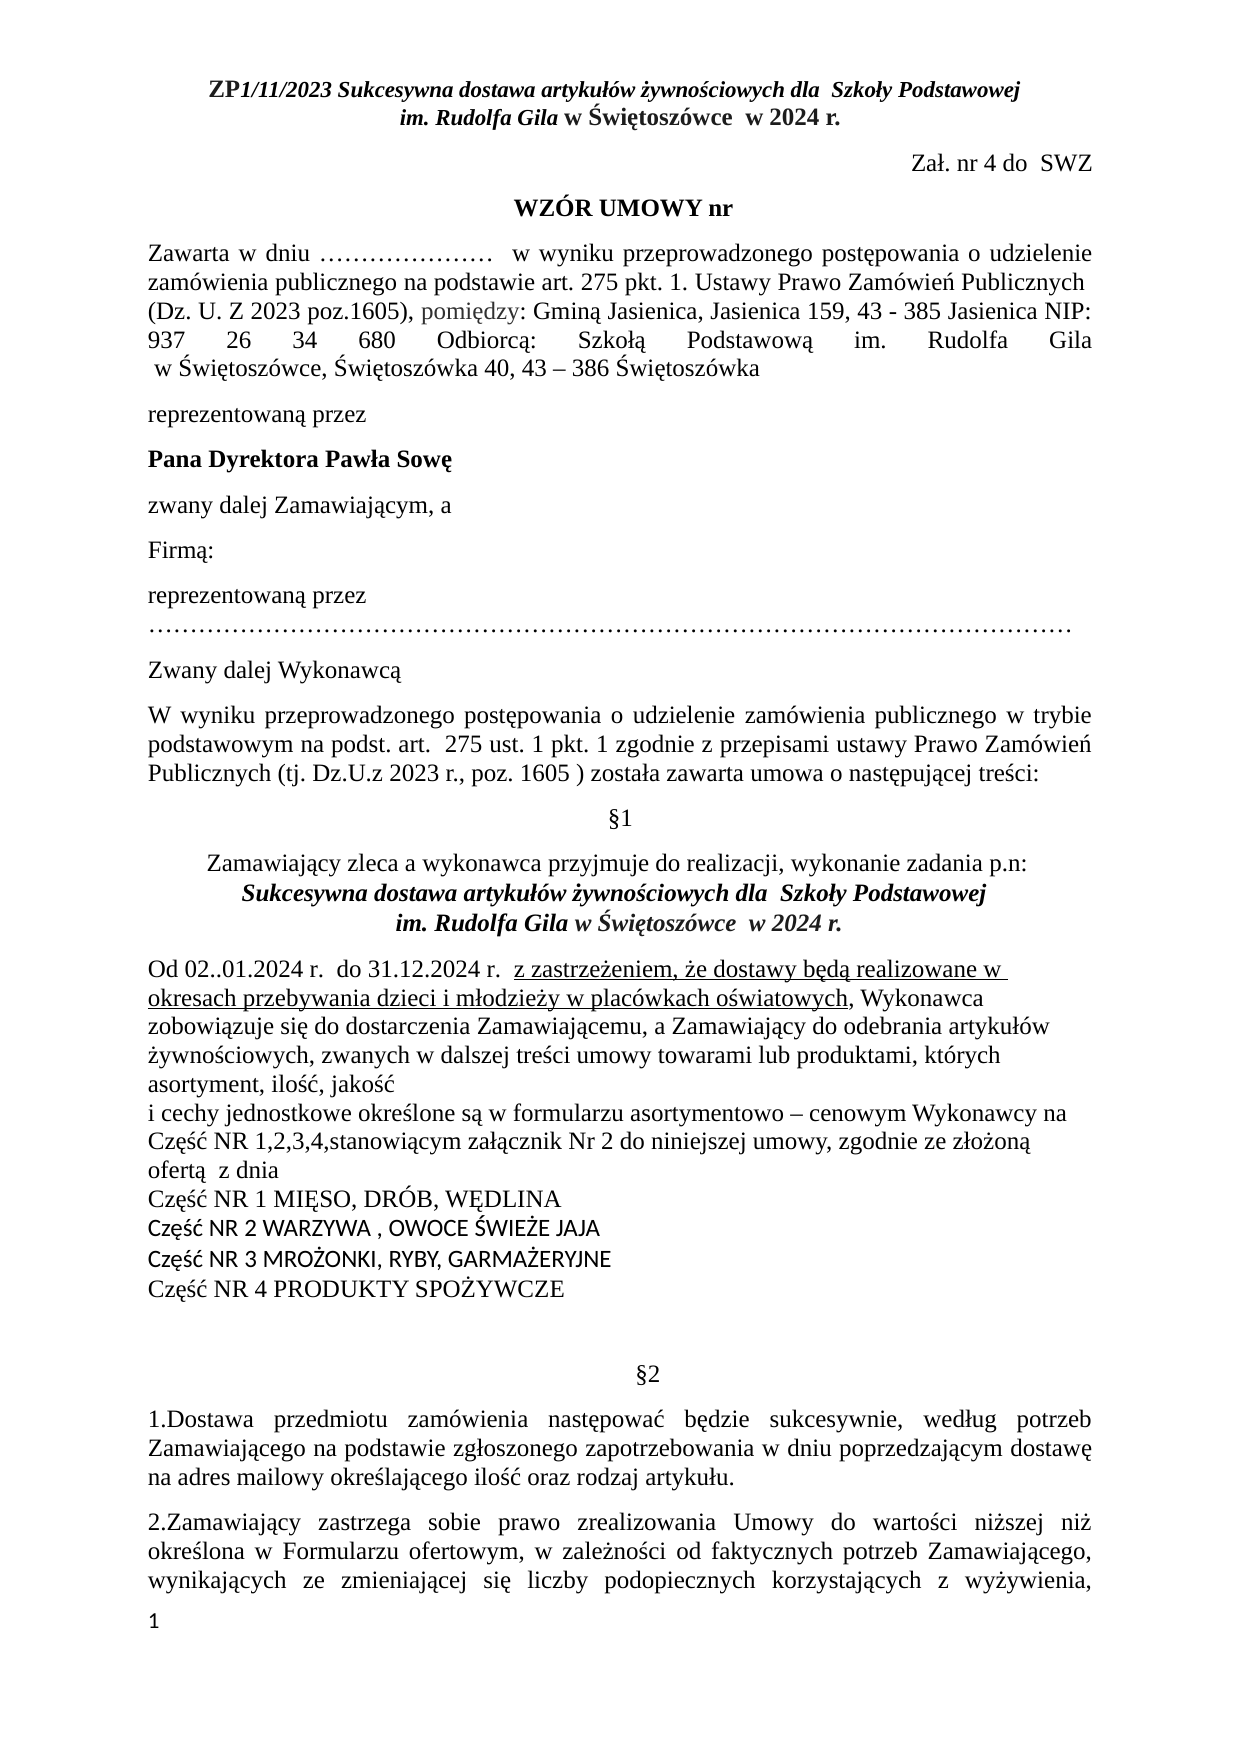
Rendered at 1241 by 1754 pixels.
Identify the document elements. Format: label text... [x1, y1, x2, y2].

text zwany dalej Zamawiającym, a [148, 490, 1093, 518]
text Zawarta w dniu ………………… w wyniku przeprowadzonego postępowania o udzielenie zamówienia publicznego na podstawie art. 275 pkt. 1. Ustawy Prawo Zamówień Publicznych (Dz. U. Z 2023 poz.1605), pomiędzy: Gminą Jasienica, Jasienica 159, 43 - 385 Jasienica NIP: 937 26 34 680 Odbiorcą: Szkołą Podstawową im. Rudolfa Gila w Świętoszówce, Świętoszówka 40, 43 – 386 Świętoszówka [148, 238, 1093, 382]
text §1 [148, 803, 1093, 832]
text Firmą: [148, 535, 1093, 564]
text reprezentowaną przez [148, 399, 1093, 428]
text WZÓR UMOWY nr [148, 193, 1093, 222]
text Od 02..01.2024 r. do 31.12.2024 r. z zastrzeżeniem, że dostawy będą realizowane w okresach przebywania dzieci i młodzieży w placówkach oświatowych, Wykonawca zobowiązuje się do dostarczenia Zamawiającemu, a Zamawiający do odebrania artykułów żywnościowych, zwanych w dalszej treści umowy towarami lub produktami, których asortyment, ilość, jakość i cechy jednostkowe określone są w formularzu asortymentowo – cenowym Wykonawcy na Część NR 1,2,3,4,stanowiącym załącznik Nr 2 do niniejszej umowy, zgodnie ze złożoną ofertą z dnia [148, 954, 1093, 1184]
text Część NR 4 PRODUKTY SPOŻYWCZE [148, 1274, 1093, 1302]
text W wyniku przeprowadzonego postępowania o udzielenie zamówienia publicznego w trybie podstawowym na podst. art. 275 ust. 1 pkt. 1 zgodnie z przepisami ustawy Prawo Zamówień Publicznych (tj. Dz.U.z 2023 r., poz. 1605 ) została zawarta umowa o następującej treści: [148, 700, 1093, 786]
text 2.Zamawiający zastrzega sobie prawo zrealizowania Umowy do wartości niższej niż określona w Formularzu ofertowym, w zależności od faktycznych potrzeb Zamawiającego, wynikających ze zmieniającej się liczby podopiecznych korzystających z wyżywienia, [148, 1507, 1093, 1594]
text Część NR 2 WARZYWA , OWOCE ŚWIEŻE JAJA [148, 1213, 1093, 1243]
text Zał. nr 4 do SWZ [148, 148, 1093, 176]
text Część NR 3 MROŻONKI, RYBY, GARMAŻERYJNE [148, 1243, 1093, 1274]
text §2 [148, 1359, 1093, 1388]
text reprezentowaną przez ………………………………………………………………………………………………… [148, 581, 1093, 638]
text Zwany dalej Wykonawcą [148, 655, 1093, 683]
text 1.Dostawa przedmiotu zamówienia następować będzie sukcesywnie, według potrzeb Zamawiającego na podstawie zgłoszonego zapotrzebowania w dniu poprzedzającym dostawę na adres mailowy określającego ilość oraz rodzaj artykułu. [148, 1404, 1093, 1491]
text Zamawiający zleca a wykonawca przyjmuje do realizacji, wykonanie zadania p.n: Sukcesywna dostawa artykułów żywnościowych dla Szkoły Podstawowej im. Rudolfa Gila w Świętoszówce w 2024 r. [148, 848, 1093, 936]
text Pana Dyrektora Pawła Sowę [148, 444, 1093, 473]
text Część NR 1 MIĘSO, DRÓB, WĘDLINA [148, 1184, 1093, 1213]
